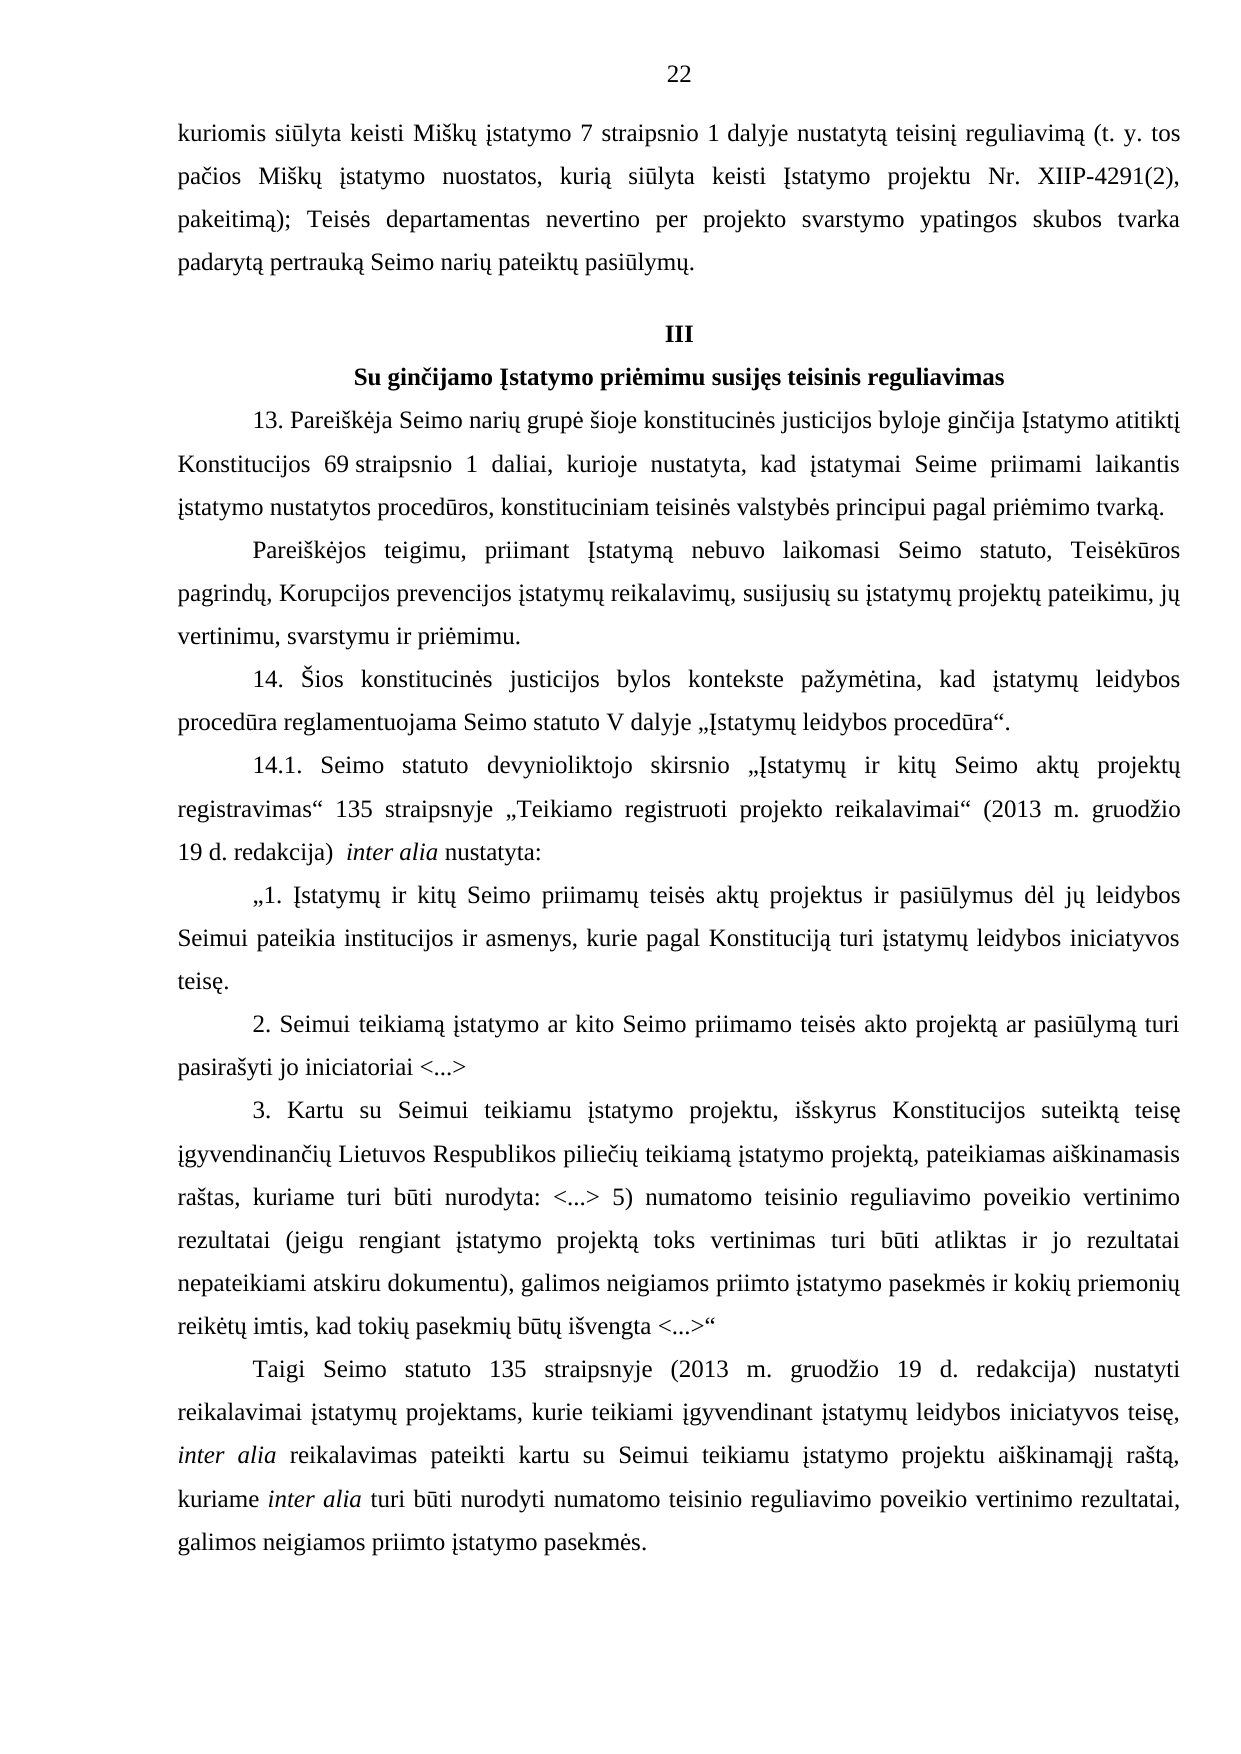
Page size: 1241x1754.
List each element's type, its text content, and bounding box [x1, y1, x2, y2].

text 3. Kartu su Seimui teikiamu įstatymo projektu, išskyrus Konstitucijos suteiktą teisę įgyvendinančių Lietuvos Respublikos piliečių teikiamą įstatymo projektą, pateikiamas aiškinamasis raštas, kuriame turi būti nurodyta: <...> 5) numatomo teisinio reguliavimo poveikio vertinimo rezultatai (jeigu rengiant įstatymo projektą toks vertinimas turi būti atliktas ir jo rezultatai nepateikiami atskiru dokumentu), galimos neigiamos priimto įstatymo pasekmės ir kokių priemonių reikėtų imtis, kad tokių pasekmių būtų išvengta <...>“ [177, 1096, 1181, 1340]
text 13. Pareiškėja Seimo narių grupė šioje konstitucinės justicijos byloje ginčija Įstatymo atitiktį Konstitucijos 69 straipsnio 1 daliai, kurioje nustatyta, kad įstatymai Seime priimami laikantis įstatymo nustatytos procedūros, konstituciniam teisinės valstybės principui pagal priėmimo tvarką. [177, 406, 1181, 521]
text Taigi Seimo statuto 135 straipsnyje (2013 m. gruodžio 19 d. redakcija) nustatyti reikalavimai įstatymų projektams, kurie teikiami įgyvendinant įstatymų leidybos iniciatyvos teisę, inter alia reikalavimas pateikti kartu su Seimui teikiamu įstatymo projektu aiškinamąjį raštą, kuriame inter alia turi būti nurodyti numatomo teisinio reguliavimo poveikio vertinimo rezultatai, galimos neigiamos priimto įstatymo pasekmės. [177, 1354, 1181, 1556]
text kuriomis siūlyta keisti Miškų įstatymo 7 straipsnio 1 dalyje nustatytą teisinį reguliavimą (t. y. tos pačios Miškų įstatymo nuostatos, kurią siūlyta keisti Įstatymo projektu Nr. XIIP-4291(2), pakeitimą); Teisės departamentas nevertino per projekto svarstymo ypatingos skubos tvarka padarytą pertrauką Seimo narių pateiktų pasiūlymų. [177, 118, 1181, 276]
text 14. Šios konstitucinės justicijos bylos kontekste pažymėtina, kad įstatymų leidybos procedūra reglamentuojama Seimo statuto V dalyje „Įstatymų leidybos procedūra“. [177, 664, 1181, 736]
text Su ginčijamo Įstatymo priėmimu susijęs teisinis reguliavimas [177, 362, 1181, 391]
text 14.1. Seimo statuto devynioliktojo skirsnio „Įstatymų ir kitų Seimo aktų projektų registravimas“ 135 straipsnyje „Teikiamo registruoti projekto reikalavimai“ (2013 m. gruodžio 19 d. redakcija) inter alia nustatyta: [177, 751, 1181, 866]
text „1. Įstatymų ir kitų Seimo priimamų teisės aktų projektus ir pasiūlymus dėl jų leidybos Seimui pateikia institucijos ir asmenys, kurie pagal Konstituciją turi įstatymų leidybos iniciatyvos teisę. [177, 880, 1181, 995]
text III [177, 319, 1181, 348]
text 2. Seimui teikiamą įstatymo ar kito Seimo priimamo teisės akto projektą ar pasiūlymą turi pasirašyti jo iniciatoriai <...> [177, 1009, 1181, 1081]
text Pareiškėjos teigimu, priimant Įstatymą nebuvo laikomasi Seimo statuto, Teisėkūros pagrindų, Korupcijos prevencijos įstatymų reikalavimų, susijusių su įstatymų projektų pateikimu, jų vertinimu, svarstymu ir priėmimu. [177, 535, 1181, 650]
